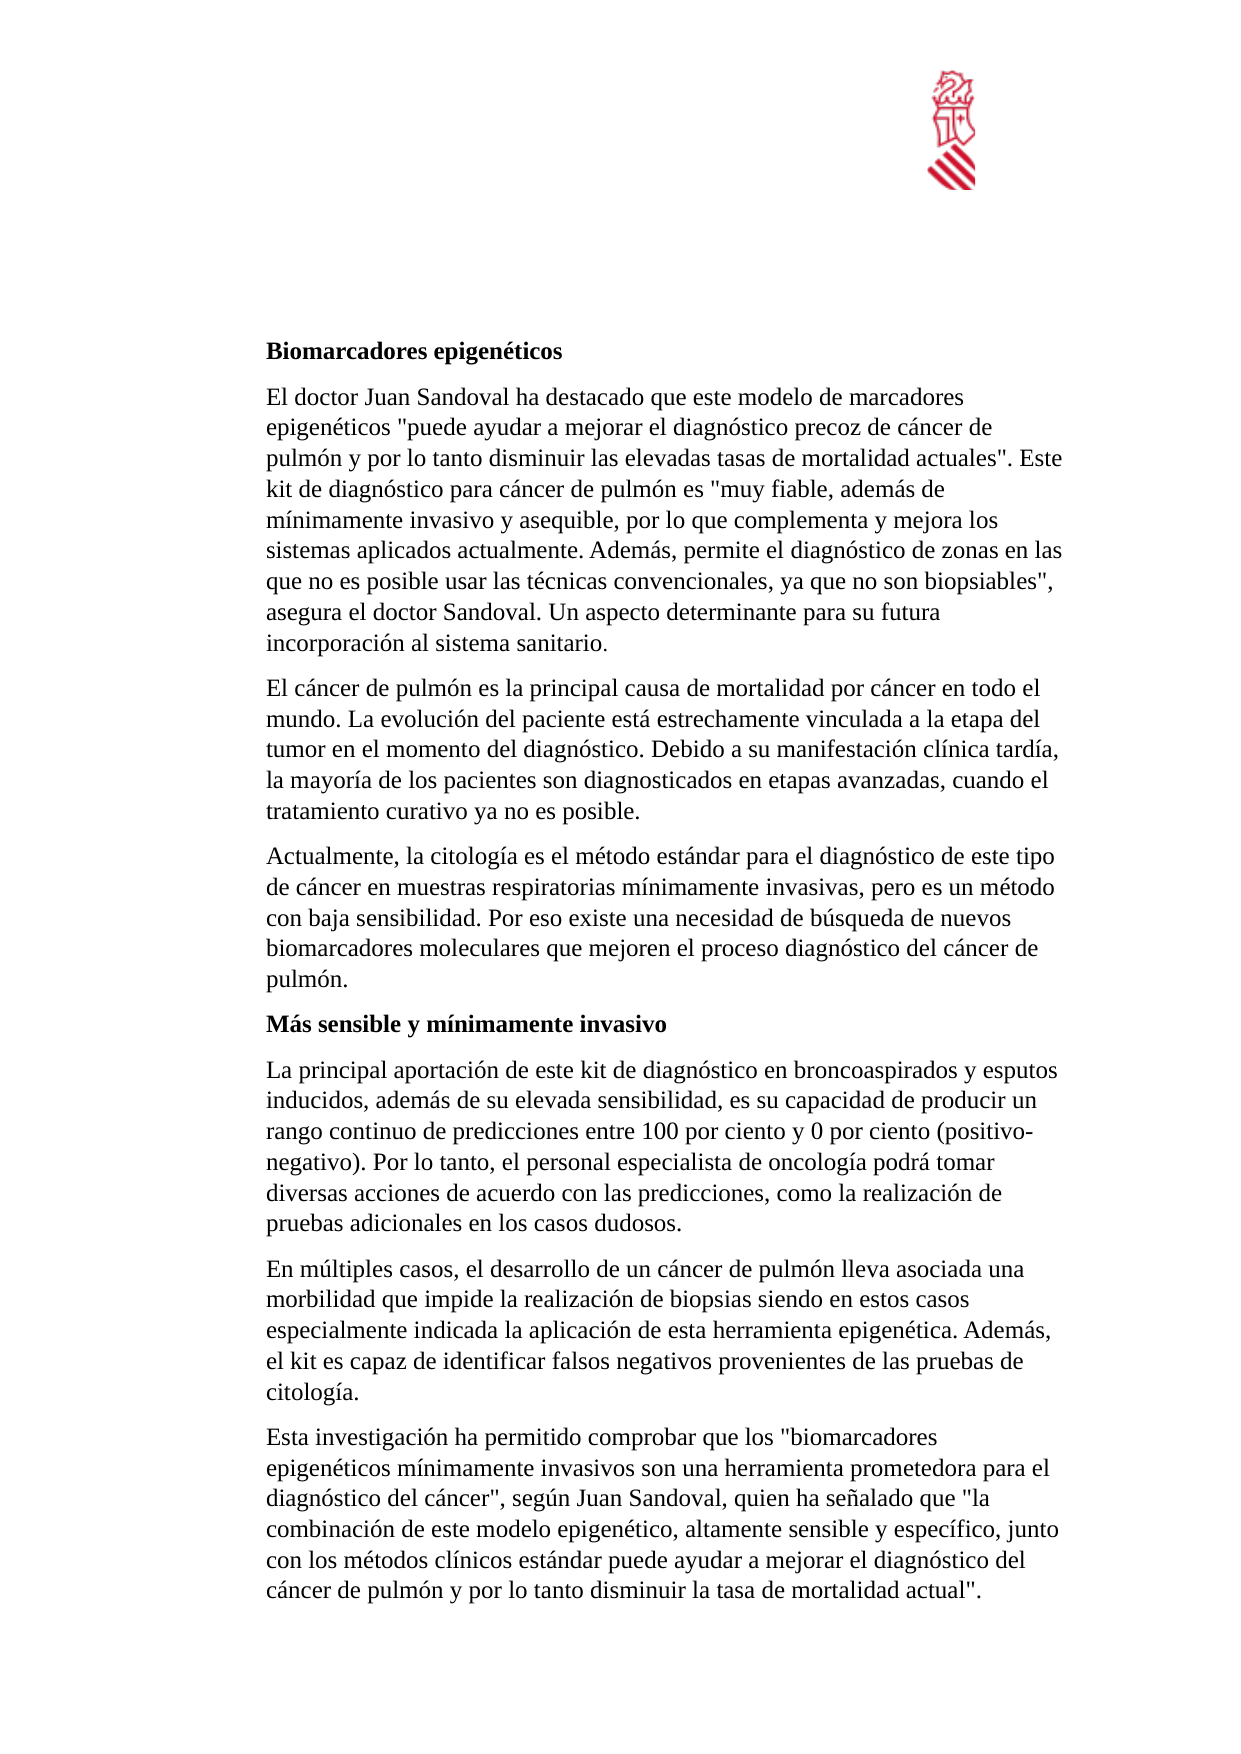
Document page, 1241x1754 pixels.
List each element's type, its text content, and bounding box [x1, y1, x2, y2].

text Esta investigación ha permitido comprobar que los "biomarcadores epigenéticos mínimamente invasivos son una herramienta prometedora para el diagnóstico del cáncer", según Juan Sandoval, quien ha señalado que "la combinación de este modelo epigenético, altamente sensible y específico, junto con los métodos clínicos estándar puede ayudar a mejorar el diagnóstico del cáncer de pulmón y por lo tanto disminuir la tasa de mortalidad actual". [266, 1422, 1064, 1604]
text Biomarcadores epigenéticos [266, 336, 1064, 365]
text El cáncer de pulmón es la principal causa de mortalidad por cáncer en todo el mundo. La evolución del paciente está estrechamente vinculada a la etapa del tumor en el momento del diagnóstico. Debido a su manifestación clínica tardía, la mayoría de los pacientes son diagnosticados en etapas avanzadas, cuando el tratamiento curativo ya no es posible. [266, 673, 1064, 824]
text El doctor Juan Sandoval ha destacado que este modelo de marcadores epigenéticos "puede ayudar a mejorar el diagnóstico precoz de cáncer de pulmón y por lo tanto disminuir las elevadas tasas de mortalidad actuales". Este kit de diagnóstico para cáncer de pulmón es "muy fiable, además de mínimamente invasivo y asequible, por lo que complementa y mejora los sistemas aplicados actualmente. Además, permite el diagnóstico de zonas en las que no es posible usar las técnicas convencionales, ya que no son biopsiables", asegura el doctor Sandoval. Un aspecto determinante para su futura incorporación al sistema sanitario. [266, 382, 1064, 656]
text Más sensible y mínimamente invasivo [266, 1009, 1064, 1038]
text En múltiples casos, el desarrollo de un cáncer de pulmón lleva asociada una morbilidad que impide la realización de biopsias siendo en estos casos especialmente indicada la aplicación de esta herramienta epigenética. Además, el kit es capaz de identificar falsos negativos provenientes de las pruebas de citología. [266, 1254, 1064, 1405]
text La principal aportación de este kit de diagnóstico en broncoaspirados y esputos inducidos, además de su elevada sensibilidad, es su capacidad de producir un rango continuo de predicciones entre 100 por ciento y 0 por ciento (positivo-negativo). Por lo tanto, el personal especialista de oncología podrá tomar diversas acciones de acuerdo con las predicciones, como la realización de pruebas adicionales en los casos dudosos. [266, 1055, 1064, 1237]
text Actualmente, la citología es el método estándar para el diagnóstico de este tipo de cáncer en muestras respiratorias mínimamente invasivas, pero es un método con baja sensibilidad. Por eso existe una necesidad de búsqueda de nuevos biomarcadores moleculares que mejoren el proceso diagnóstico del cáncer de pulmón. [266, 841, 1064, 993]
